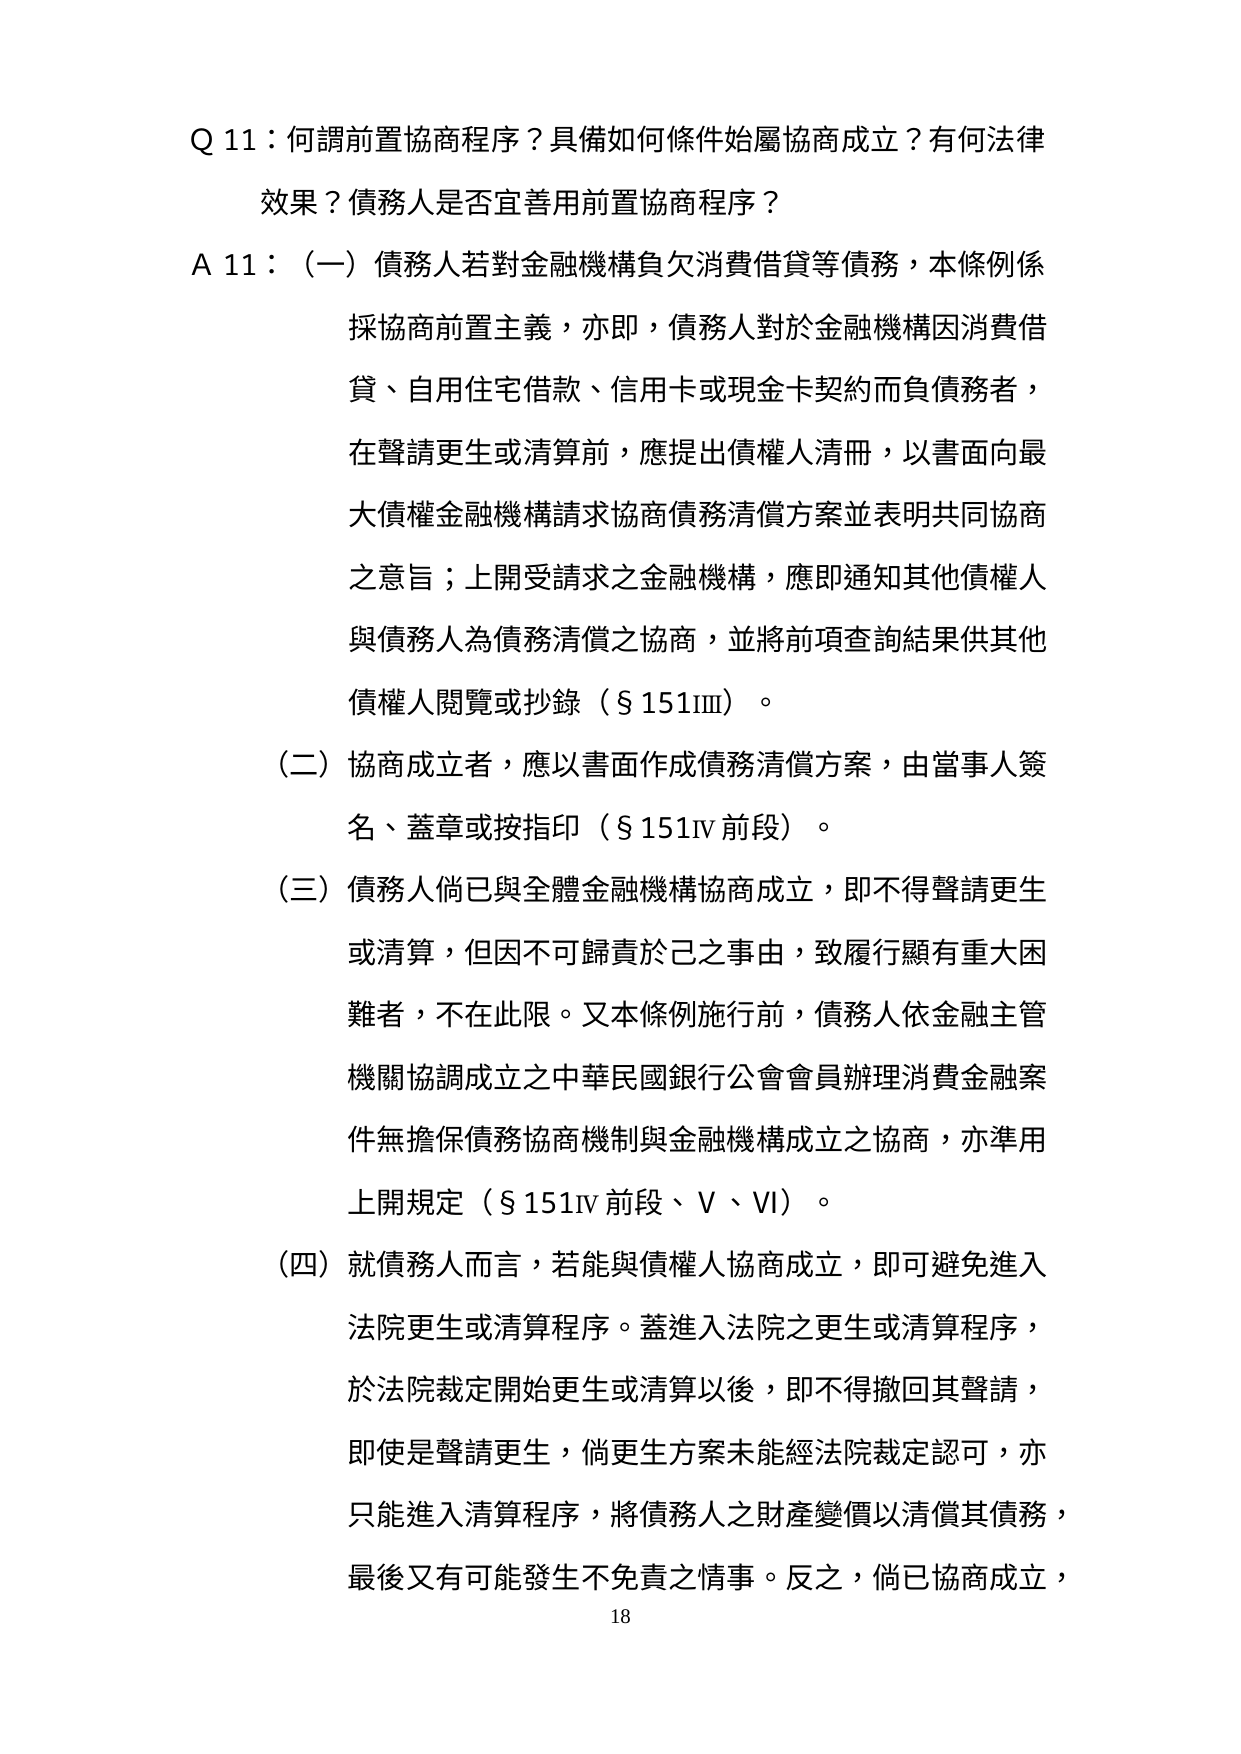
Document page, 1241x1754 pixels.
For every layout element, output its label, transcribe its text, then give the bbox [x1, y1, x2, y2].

text Ａ11：（一）債務人若對金融機構負欠消費借貸等債務，本條例係採協商前置主義，亦即，債務人對於金融機構因消費借貸、自用住宅借款、信用卡或現金卡契約而負債務者，在聲請更生或清算前，應提出債權人清冊，以書面向最大債權金融機構請求協商債務清償方案並表明共同協商之意旨；上開受請求之金融機構，應即通知其他債權人與債務人為債務清償之協商，並將前項查詢結果供其他債權人閱覽或抄錄（§151ⅠⅢ）。 [187, 221, 1053, 721]
text （四）就債務人而言，若能與債權人協商成立，即可避免進入法院更生或清算程序。蓋進入法院之更生或清算程序，於法院裁定開始更生或清算以後，即不得撤回其聲請，即使是聲請更生，倘更生方案未能經法院裁定認可，亦只能進入清算程序，將債務人之財產變價以清償其債務，最後又有可能發生不免責之情事。反之，倘已協商成立，則只要債務人繼續依該協商條件履行，債權人即應繼續受該協商內容之拘束，不得向債務人聲請強制執行，且債務人嗣倘依該協商條件履行完畢，債務人亦當然獲得免責（此種效果與債務人依法院認可之更生計畫履行完畢者相同）。又其於履約過程中，既不會受到任何權利限制，更不會留下任何曾經破產、更生或清算的紀錄，更有利於其日後經濟生活之更生（此部分與依更生或清算程序清理債務者相較，顯然更有利於債務人）。況協商成立者，無庸再向法院聲請更生或清算，更可節省債務人、債權人與法院之勞力、時間、費用，利人利己，實屬最佳且可行之債務清理方式，值得債務人善加利用。 [260, 1221, 1053, 1596]
text Ｑ11：何謂前置協商程序？具備如何條件始屬協商成立？有何法律效果？債務人是否宜善用前置協商程序？ [187, 96, 1053, 221]
text （三）債務人倘已與全體金融機構協商成立，即不得聲請更生或清算，但因不可歸責於己之事由，致履行顯有重大困難者，不在此限。又本條例施行前，債務人依金融主管機關協調成立之中華民國銀行公會會員辦理消費金融案件無擔保債務協商機制與金融機構成立之協商，亦準用上開規定（§151Ⅳ前段、Ⅴ、Ⅵ）。 [260, 846, 1053, 1221]
text （二）協商成立者，應以書面作成債務清償方案，由當事人簽名、蓋章或按指印（§151Ⅳ前段）。 [260, 721, 1053, 846]
